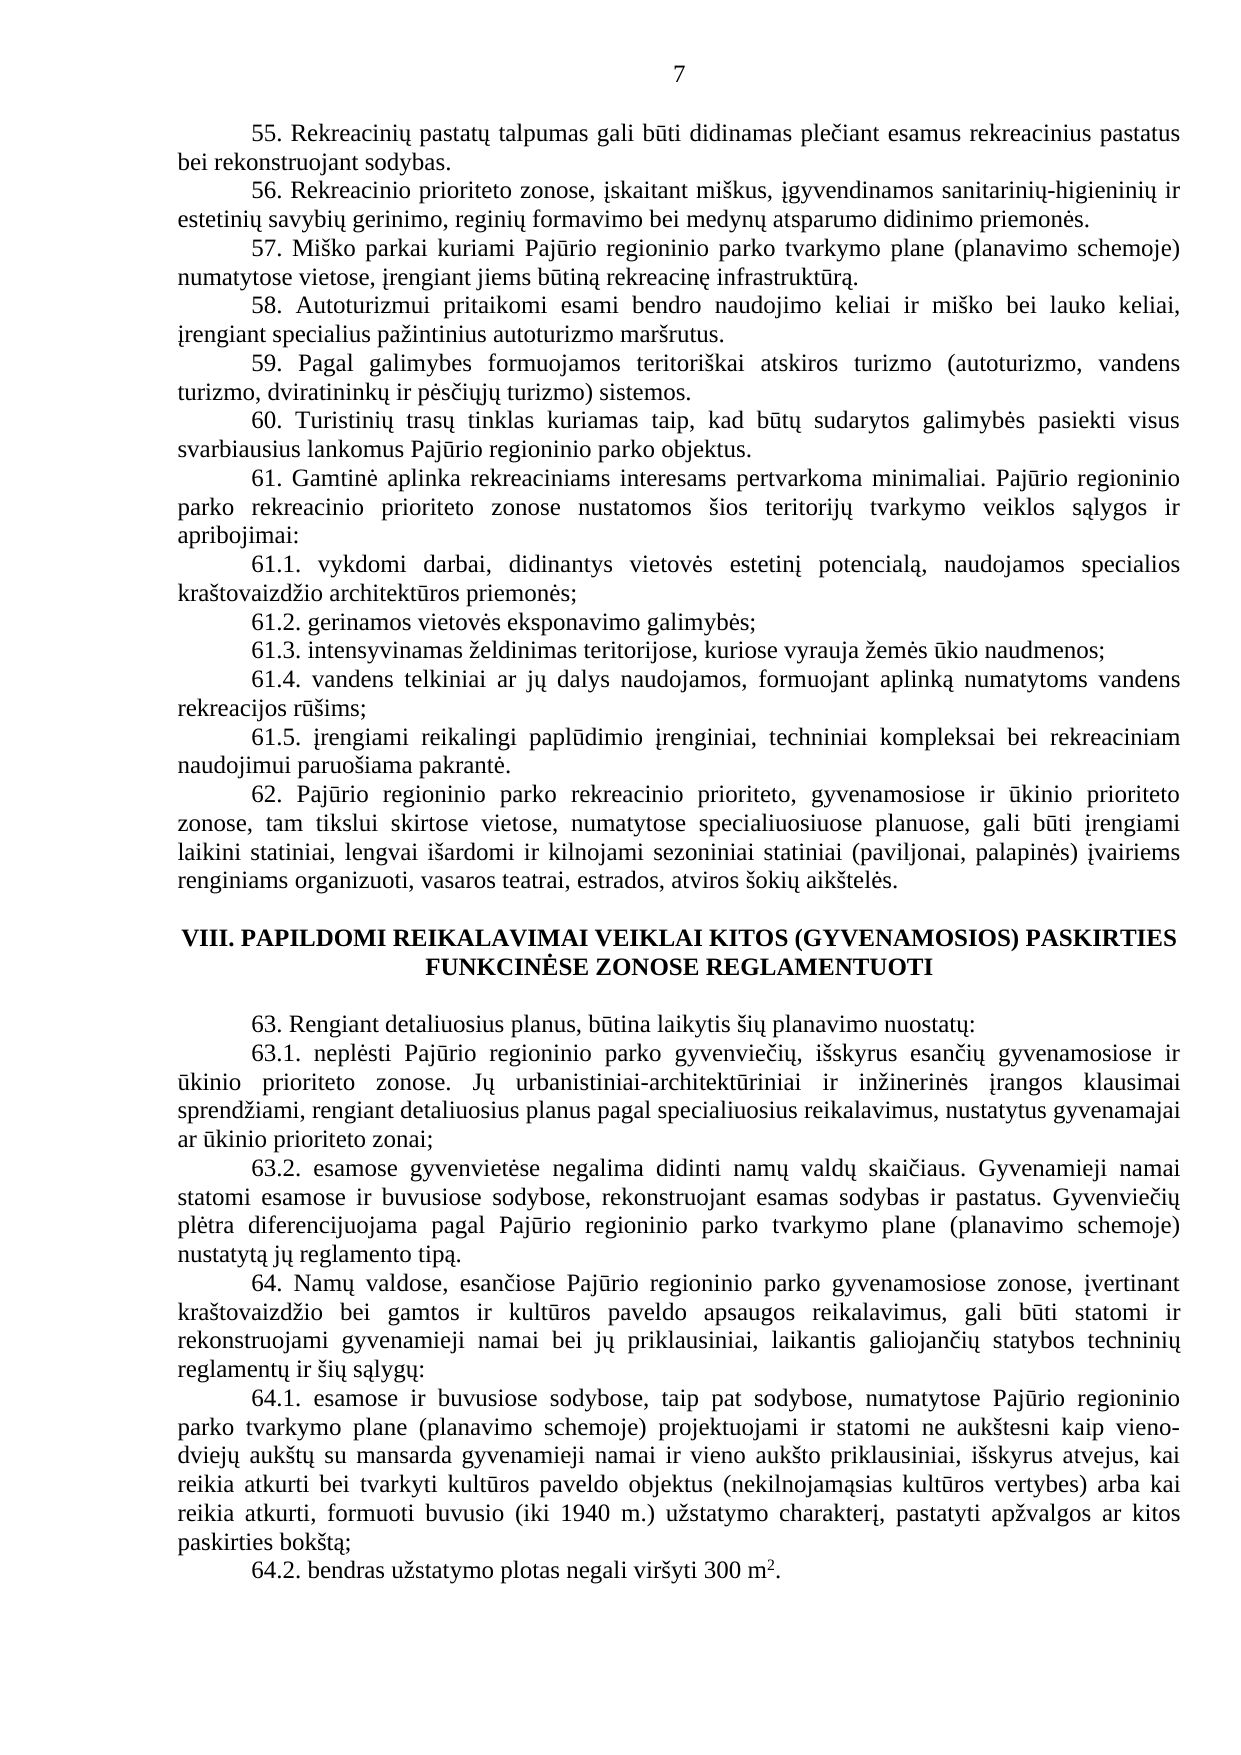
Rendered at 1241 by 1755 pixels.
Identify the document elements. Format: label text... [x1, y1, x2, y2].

text VIII. PAPILDOMI REIKALAVIMAI VEIKLAI Kitos (gyvenamosios) paskirties funkcinėsE zonosE REGLAMENTUOTI [177, 923, 1181, 981]
text 59. Pagal galimybes formuojamos teritoriškai atskiros turizmo (autoturizmo, vandens turizmo, dviratininkų ir pėsčiųjų turizmo) sistemos. [177, 348, 1181, 406]
text 61.3. intensyvinamas želdinimas teritorijose, kuriose vyrauja žemės ūkio naudmenos; [177, 636, 1181, 664]
text 61. Gamtinė aplinka rekreaciniams interesams pertvarkoma minimaliai. Pajūrio regioninio parko rekreacinio prioriteto zonose nustatomos šios teritorijų tvarkymo veiklos sąlygos ir apribojimai: [177, 463, 1181, 549]
text 57. Miško parkai kuriami Pajūrio regioninio parko tvarkymo plane (planavimo schemoje) numatytose vietose, įrengiant jiems būtiną rekreacinę infrastruktūrą. [177, 233, 1181, 291]
text 61.4. vandens telkiniai ar jų dalys naudojamos, formuojant aplinką numatytoms vandens rekreacijos rūšims; [177, 664, 1181, 722]
text 61.1. vykdomi darbai, didinantys vietovės estetinį potencialą, naudojamos specialios kraštovaizdžio architektūros priemonės; [177, 549, 1181, 607]
text 61.2. gerinamos vietovės eksponavimo galimybės; [177, 607, 1181, 636]
text 61.5. įrengiami reikalingi paplūdimio įrenginiai, techniniai kompleksai bei rekreaciniam naudojimui paruošiama pakrantė. [177, 722, 1181, 779]
text 64.2. bendras užstatymo plotas negali viršyti 300 m2. [177, 1556, 1181, 1584]
text 63.1. neplėsti Pajūrio regioninio parko gyvenviečių, išskyrus esančių gyvenamosiose ir ūkinio prioriteto zonose. Jų urbanistiniai-architektūriniai ir inžinerinės įrangos klausimai sprendžiami, rengiant detaliuosius planus pagal specialiuosius reikalavimus, nustatytus gyvenamajai ar ūkinio prioriteto zonai; [177, 1038, 1181, 1153]
text 64. Namų valdose, esančiose Pajūrio regioninio parko gyvenamosiose zonose, įvertinant kraštovaizdžio bei gamtos ir kultūros paveldo apsaugos reikalavimus, gali būti statomi ir rekonstruojami gyvenamieji namai bei jų priklausiniai, laikantis galiojančių statybos techninių reglamentų ir šių sąlygų: [177, 1268, 1181, 1383]
text 60. Turistinių trasų tinklas kuriamas taip, kad būtų sudarytos galimybės pasiekti visus svarbiausius lankomus Pajūrio regioninio parko objektus. [177, 406, 1181, 463]
text 63.2. esamose gyvenvietėse negalima didinti namų valdų skaičiaus. Gyvenamieji namai statomi esamose ir buvusiose sodybose, rekonstruojant esamas sodybas ir pastatus. Gyvenviečių plėtra diferencijuojama pagal Pajūrio regioninio parko tvarkymo plane (planavimo schemoje) nustatytą jų reglamento tipą. [177, 1153, 1181, 1268]
text 62. Pajūrio regioninio parko rekreacinio prioriteto, gyvenamosiose ir ūkinio prioriteto zonose, tam tikslui skirtose vietose, numatytose specialiuosiuose planuose, gali būti įrengiami laikini statiniai, lengvai išardomi ir kilnojami sezoniniai statiniai (paviljonai, palapinės) įvairiems renginiams organizuoti, vasaros teatrai, estrados, atviros šokių aikštelės. [177, 779, 1181, 894]
text 56. Rekreacinio prioriteto zonose, įskaitant miškus, įgyvendinamos sanitarinių-higieninių ir estetinių savybių gerinimo, reginių formavimo bei medynų atsparumo didinimo priemonės. [177, 176, 1181, 233]
text 58. Autoturizmui pritaikomi esami bendro naudojimo keliai ir miško bei lauko keliai, įrengiant specialius pažintinius autoturizmo maršrutus. [177, 291, 1181, 348]
text 64.1. esamose ir buvusiose sodybose, taip pat sodybose, numatytose Pajūrio regioninio parko tvarkymo plane (planavimo schemoje) projektuojami ir statomi ne aukštesni kaip vieno-dviejų aukštų su mansarda gyvenamieji namai ir vieno aukšto priklausiniai, išskyrus atvejus, kai reikia atkurti bei tvarkyti kultūros paveldo objektus (nekilnojamąsias kultūros vertybes) arba kai reikia atkurti, formuoti buvusio (iki 1940 m.) užstatymo charakterį, pastatyti apžvalgos ar kitos paskirties bokštą; [177, 1383, 1181, 1556]
text 63. Rengiant detaliuosius planus, būtina laikytis šių planavimo nuostatų: [177, 1009, 1181, 1038]
text 55. Rekreacinių pastatų talpumas gali būti didinamas plečiant esamus rekreacinius pastatus bei rekonstruojant sodybas. [177, 118, 1181, 176]
